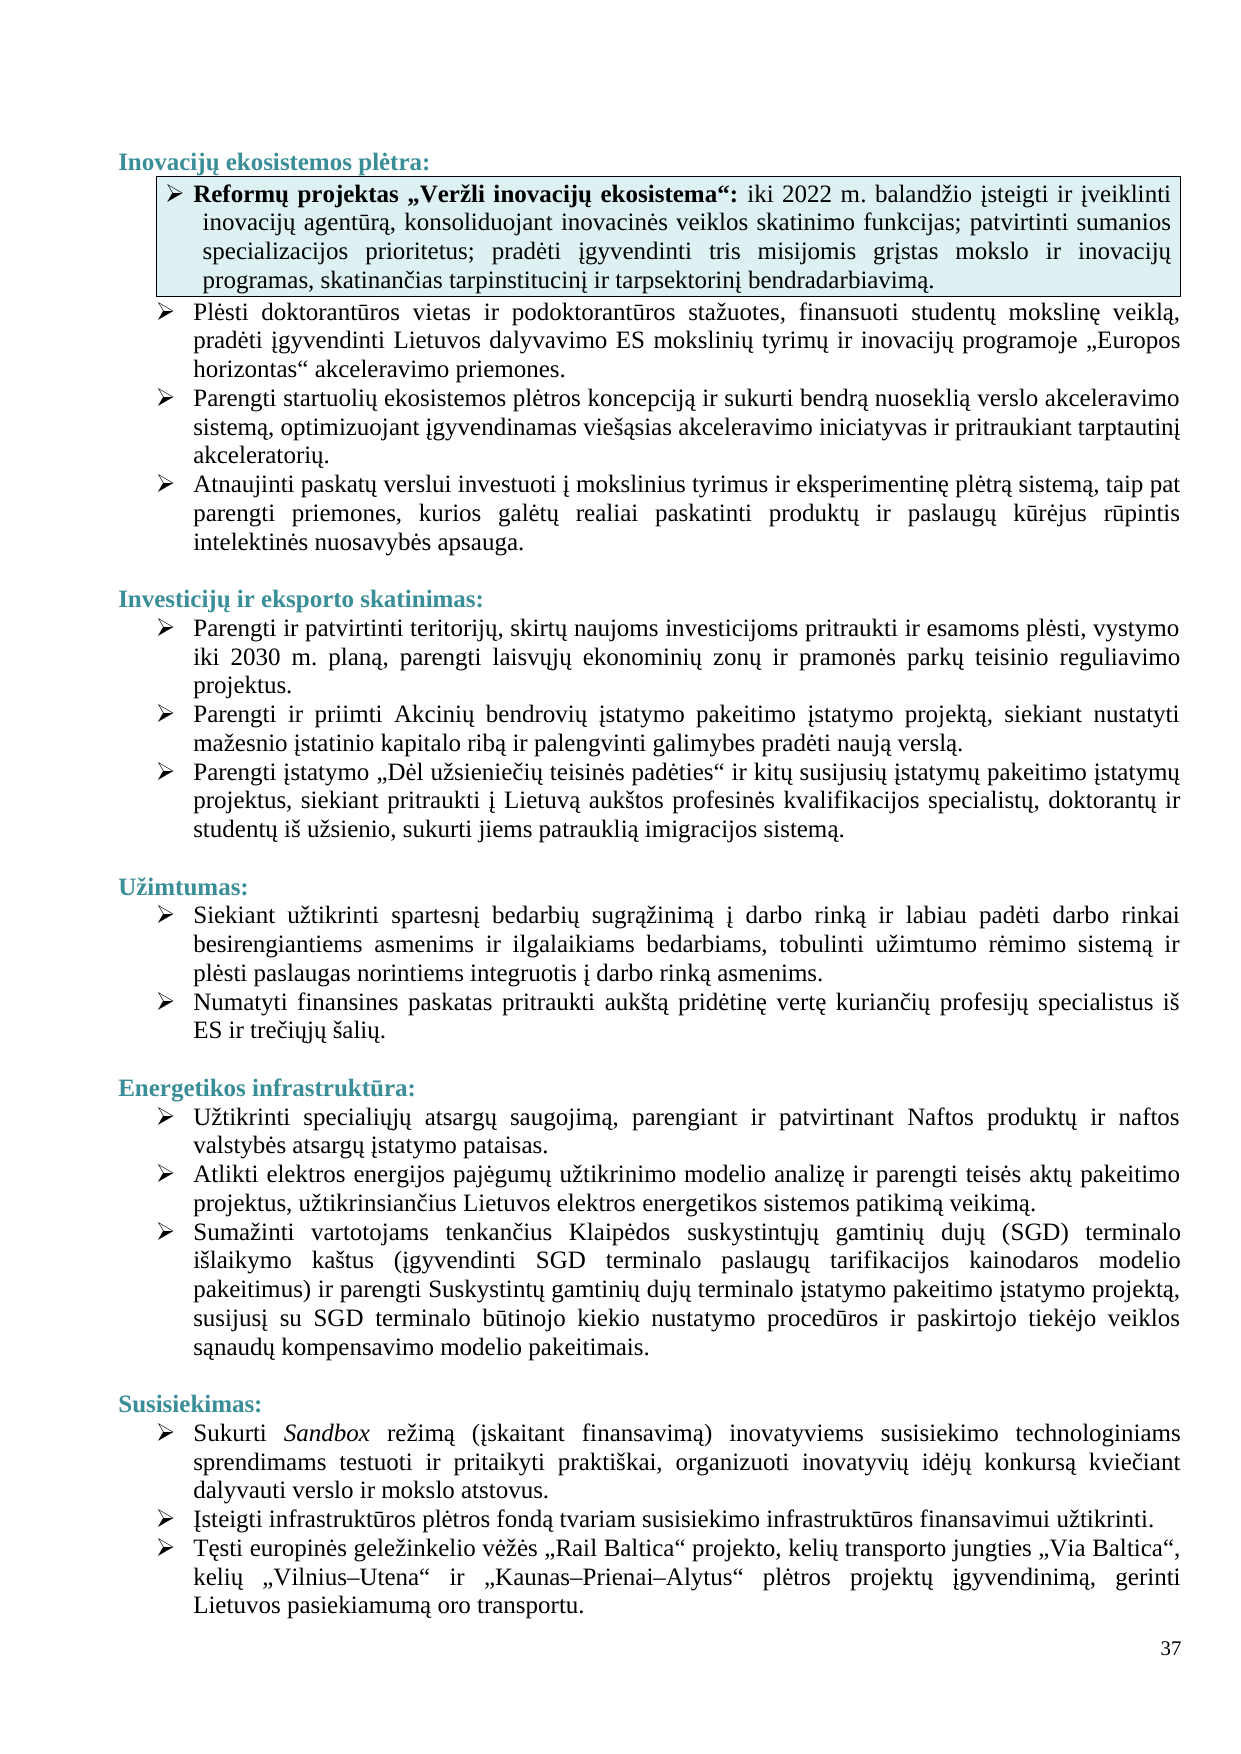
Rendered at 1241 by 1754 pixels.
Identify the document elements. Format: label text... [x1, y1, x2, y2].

text  Reformų projektas „Veržli inovacijų ekosistema“: iki 2022 m. balandžio įsteigti ir įveiklinti inovacijų agentūrą, konsoliduojant inovacinės veiklos skatinimo funkcijas; patvirtinti sumanios specializacijos prioritetus; pradėti įgyvendinti tris misijomis grįstas mokslo ir inovacijų programas, skatinančias tarpinstitucinį ir tarpsektorinį bendradarbiavimą. [157, 177, 1180, 296]
text  Numatyti finansines paskatas pritraukti aukštą pridėtinę vertę kuriančių profesijų specialistus iš ES ir trečiųjų šalių. [156, 987, 1181, 1044]
text  Atnaujinti paskatų verslui investuoti į mokslinius tyrimus ir eksperimentinę plėtrą sistemą, taip pat parengti priemones, kurios galėtų realiai paskatinti produktų ir paslaugų kūrėjus rūpintis intelektinės nuosavybės apsauga. [156, 469, 1181, 556]
text  Parengti įstatymo „Dėl užsieniečių teisinės padėties“ ir kitų susijusių įstatymų pakeitimo įstatymų projektus, siekiant pritraukti į Lietuvą aukštos profesinės kvalifikacijos specialistų, doktorantų ir studentų iš užsienio, sukurti jiems patrauklią imigracijos sistemą. [156, 757, 1181, 843]
text  Sukurti Sandbox režimą (įskaitant finansavimą) inovatyviems susisiekimo technologiniams sprendimams testuoti ir pritaikyti praktiškai, organizuoti inovatyvių idėjų konkursą kviečiant dalyvauti verslo ir mokslo atstovus. [156, 1418, 1181, 1504]
text  Parengti ir priimti Akcinių bendrovių įstatymo pakeitimo įstatymo projektą, siekiant nustatyti mažesnio įstatinio kapitalo ribą ir palengvinti galimybes pradėti naują verslą. [156, 699, 1181, 757]
text Investicijų ir eksporto skatinimas: [118, 584, 1181, 613]
text  Parengti startuolių ekosistemos plėtros koncepciją ir sukurti bendrą nuoseklią verslo akceleravimo sistemą, optimizuojant įgyvendinamas viešąsias akceleravimo iniciatyvas ir pritraukiant tarptautinį akceleratorių. [156, 383, 1181, 469]
text  Sumažinti vartotojams tenkančius Klaipėdos suskystintųjų gamtinių dujų (SGD) terminalo išlaikymo kaštus (įgyvendinti SGD terminalo paslaugų tarifikacijos kainodaros modelio pakeitimus) ir parengti Suskystintų gamtinių dujų terminalo įstatymo pakeitimo įstatymo projektą, susijusį su SGD terminalo būtinojo kiekio nustatymo procedūros ir paskirtojo tiekėjo veiklos sąnaudų kompensavimo modelio pakeitimais. [156, 1217, 1181, 1361]
text Užimtumas: [118, 872, 1181, 901]
text  Parengti ir patvirtinti teritorijų, skirtų naujoms investicijoms pritraukti ir esamoms plėsti, vystymo iki 2030 m. planą, parengti laisvųjų ekonominių zonų ir pramonės parkų teisinio reguliavimo projektus. [156, 613, 1181, 699]
text  Užtikrinti specialiųjų atsargų saugojimą, parengiant ir patvirtinant Naftos produktų ir naftos valstybės atsargų įstatymo pataisas. [156, 1102, 1181, 1159]
text  Atlikti elektros energijos pajėgumų užtikrinimo modelio analizę ir parengti teisės aktų pakeitimo projektus, užtikrinsiančius Lietuvos elektros energetikos sistemos patikimą veikimą. [156, 1159, 1181, 1217]
text Susisiekimas: [118, 1389, 1181, 1418]
text  Plėsti doktorantūros vietas ir podoktorantūros stažuotes, finansuoti studentų mokslinę veiklą, pradėti įgyvendinti Lietuvos dalyvavimo ES mokslinių tyrimų ir inovacijų programoje „Europos horizontas“ akceleravimo priemones. [156, 297, 1181, 383]
text  Įsteigti infrastruktūros plėtros fondą tvariam susisiekimo infrastruktūros finansavimui užtikrinti. [156, 1504, 1181, 1533]
text  Siekiant užtikrinti spartesnį bedarbių sugrąžinimą į darbo rinką ir labiau padėti darbo rinkai besirengiantiems asmenims ir ilgalaikiams bedarbiams, tobulinti užimtumo rėmimo sistemą ir plėsti paslaugas norintiems integruotis į darbo rinką asmenims. [156, 901, 1181, 987]
text  Tęsti europinės geležinkelio vėžės „Rail Baltica“ projekto, kelių transporto jungties „Via Baltica“, kelių „Vilnius–Utena“ ir „Kaunas–Prienai–Alytus“ plėtros projektų įgyvendinimą, gerinti Lietuvos pasiekiamumą oro transportu. [156, 1533, 1181, 1619]
text Inovacijų ekosistemos plėtra: [118, 147, 1181, 176]
text Energetikos infrastruktūra: [118, 1073, 1181, 1102]
